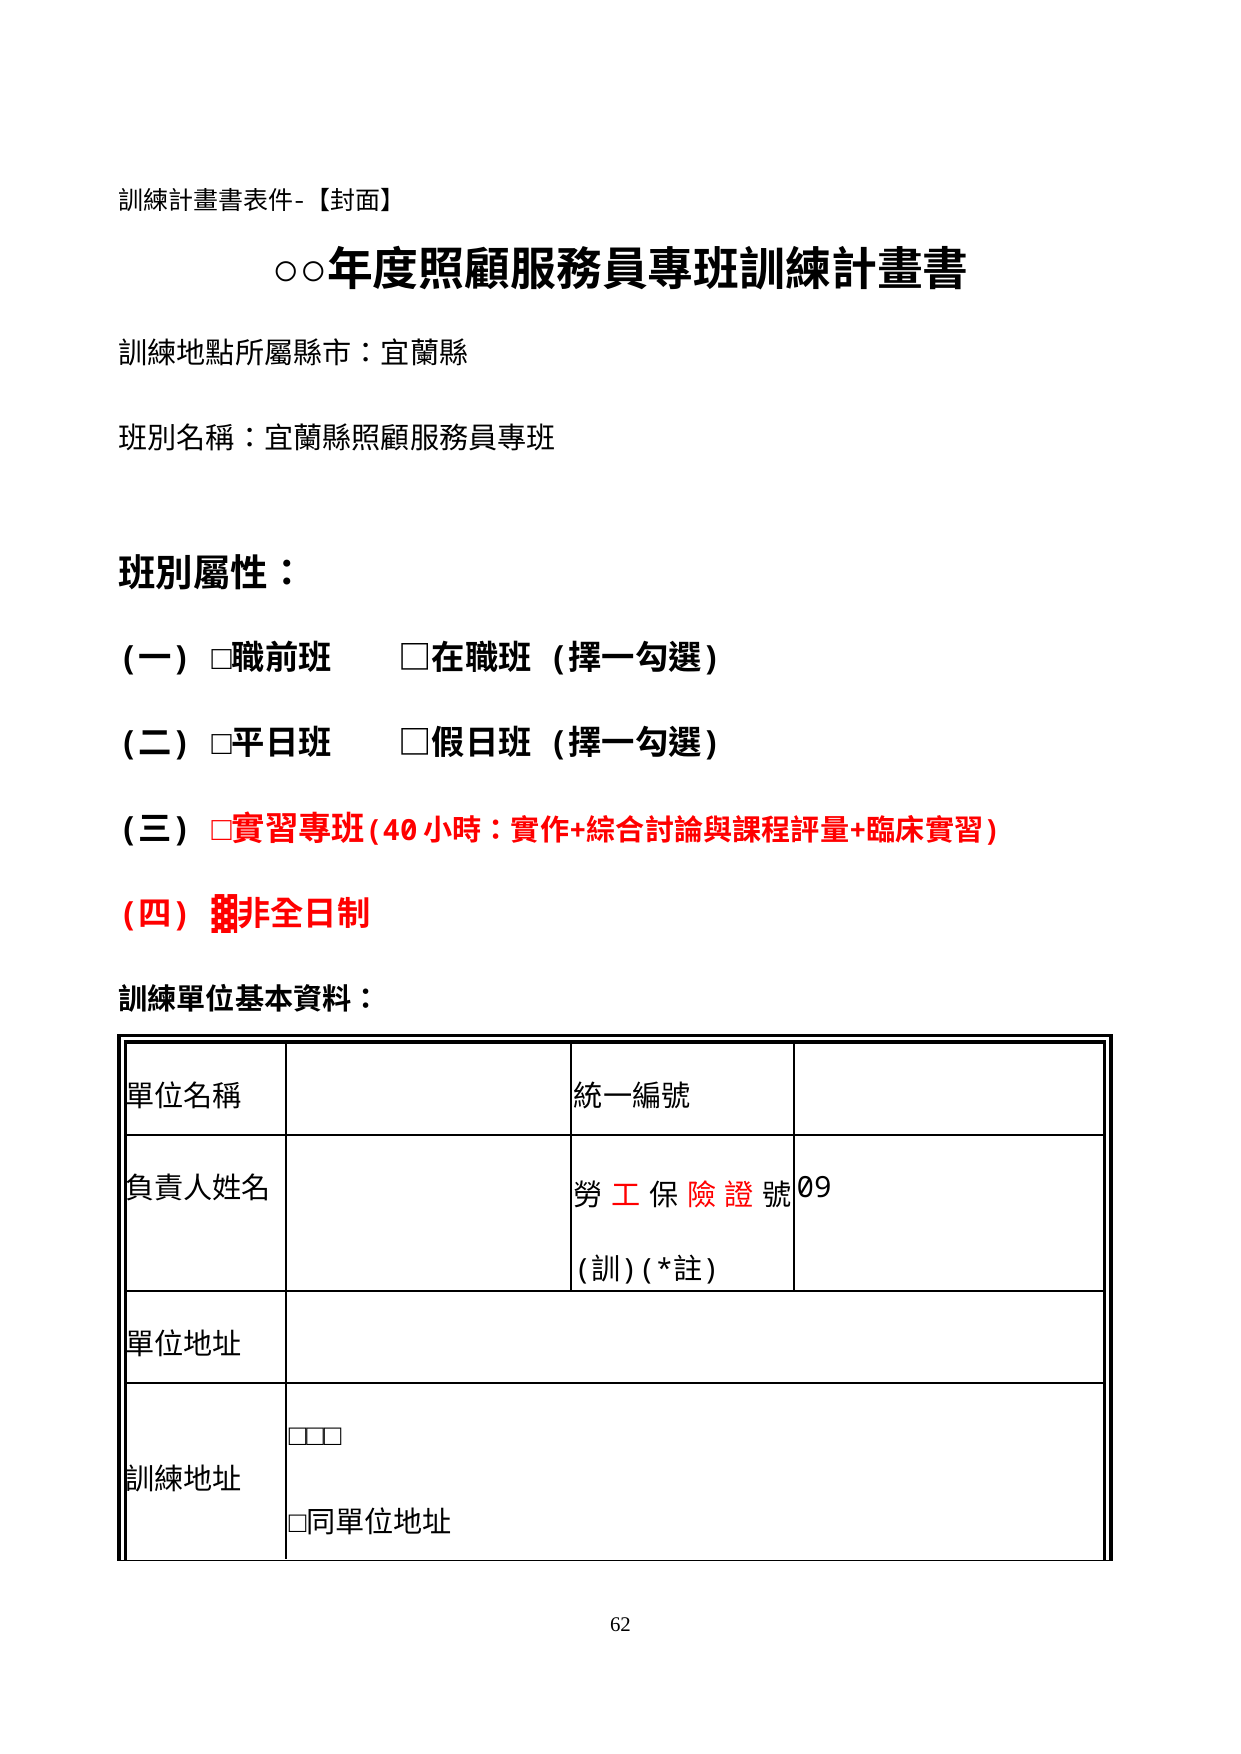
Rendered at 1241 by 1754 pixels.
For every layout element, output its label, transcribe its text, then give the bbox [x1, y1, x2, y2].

text 訓練單位基本資料： [118, 959, 1122, 1034]
text (三) □實習專班(40小時：實作+綜合討論與課程評量+臨床實習) [118, 788, 1122, 863]
text ○○年度照顧服務員專班訓練計畫書 [118, 228, 1122, 303]
text (二) □平日班 □假日班 (擇一勾選) [118, 703, 1122, 778]
table_cell [287, 1136, 570, 1290]
table_cell 09 [795, 1136, 1103, 1290]
text 訓練地點所屬縣市：宜蘭縣 [118, 313, 1122, 388]
table_cell 負責人姓名 [127, 1136, 285, 1290]
table_cell 勞工保險證號(訓)(*註) [572, 1136, 793, 1290]
table_header [287, 1044, 570, 1134]
text (四) ▓非全日制 [118, 874, 1122, 949]
text 班別屬性： [118, 532, 1122, 607]
table_cell □□□ □同單位地址 [287, 1384, 1103, 1559]
table_header [794, 1037, 1108, 1134]
table_header 統一編號 [572, 1044, 793, 1134]
table_cell 單位地址 [127, 1292, 285, 1382]
table_cell 訓練地址 [127, 1384, 285, 1559]
table_header [795, 1044, 1103, 1134]
table_header 單位名稱 [122, 1037, 286, 1134]
table_cell [287, 1292, 1103, 1382]
text 訓練計畫書表件-【封面】 [118, 180, 1122, 217]
text 班別名稱：宜蘭縣照顧服務員專班 [118, 399, 1122, 474]
text (一) □職前班 □在職班 (擇一勾選) [118, 617, 1122, 692]
